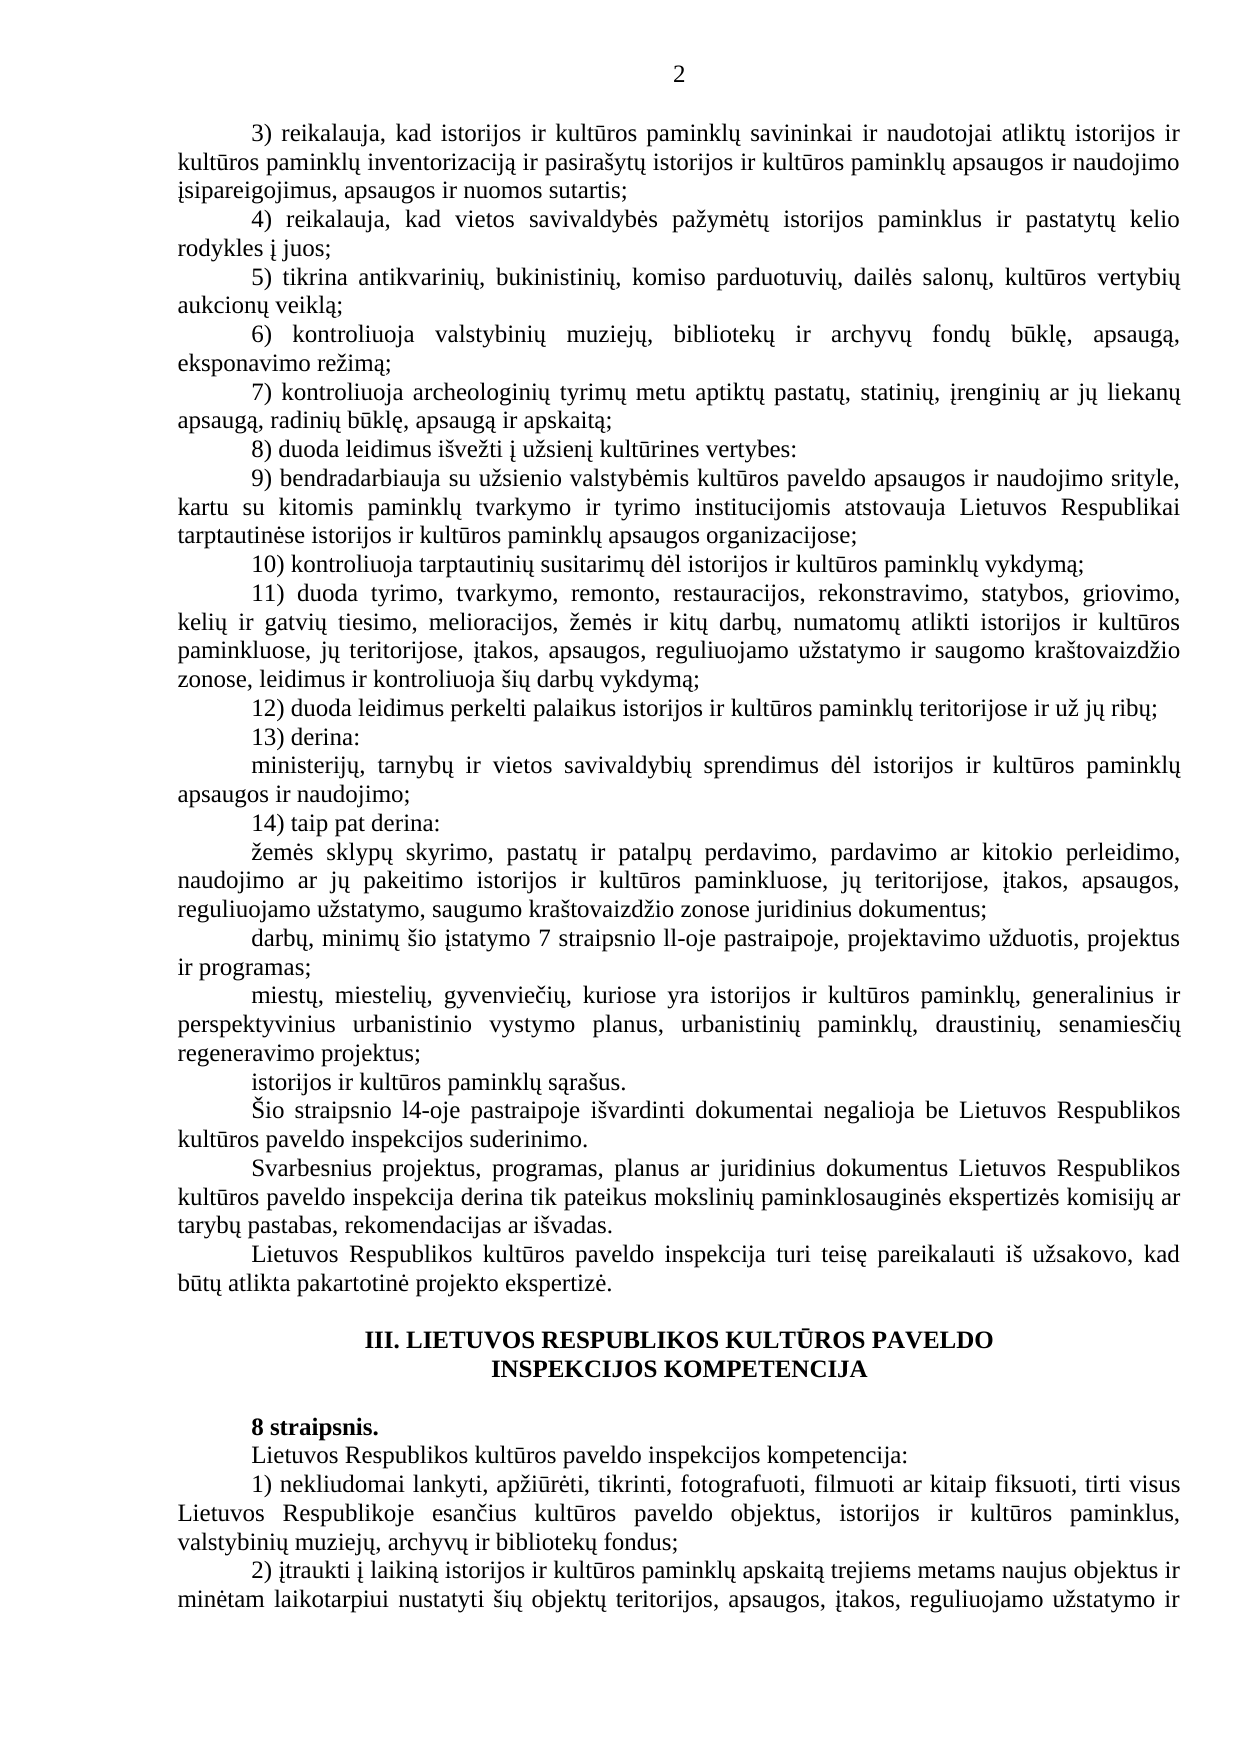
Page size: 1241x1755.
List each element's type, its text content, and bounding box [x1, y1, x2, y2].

text Svarbesnius projektus, programas, planus ar juridinius dokumentus Lietuvos Respublikos kultūros paveldo inspekcija derina tik pateikus mokslinių paminklosauginės ekspertizės komisijų ar tarybų pastabas, rekomendacijas ar išvadas. [177, 1153, 1181, 1239]
text Lietuvos Respublikos kultūros paveldo inspekcija turi teisę pareikalauti iš užsakovo, kad būtų atlikta pakartotinė projekto ekspertizė. [177, 1239, 1181, 1297]
text 13) derina: [177, 722, 1181, 751]
text 7) kontroliuoja archeologinių tyrimų metu aptiktų pastatų, statinių, įrenginių ar jų liekanų apsaugą, radinių būklę, apsaugą ir apskaitą; [177, 377, 1181, 434]
text 3) reikalauja, kad istorijos ir kultūros paminklų savininkai ir naudotojai atliktų istorijos ir kultūros paminklų inventorizaciją ir pasirašytų istorijos ir kultūros paminklų apsaugos ir naudojimo įsipareigojimus, apsaugos ir nuomos sutartis; [177, 118, 1181, 204]
text ministerijų, tarnybų ir vietos savivaldybių sprendimus dėl istorijos ir kultūros paminklų apsaugos ir naudojimo; [177, 751, 1181, 808]
text 12) duoda leidimus perkelti palaikus istorijos ir kultūros paminklų teritorijose ir už jų ribų; [177, 693, 1181, 722]
text 11) duoda tyrimo, tvarkymo, remonto, restauracijos, rekonstravimo, statybos, griovimo, kelių ir gatvių tiesimo, melioracijos, žemės ir kitų darbų, numatomų atlikti istorijos ir kultūros paminkluose, jų teritorijose, įtakos, apsaugos, reguliuojamo užstatymo ir saugomo kraštovaizdžio zonose, leidimus ir kontroliuoja šių darbų vykdymą; [177, 578, 1181, 693]
text 6) kontroliuoja valstybinių muziejų, bibliotekų ir archyvų fondų būklę, apsaugą, eksponavimo režimą; [177, 319, 1181, 377]
text INSPEKCIJOS KOMPETENCIJA [177, 1354, 1181, 1383]
text 1) nekliudomai lankyti, apžiūrėti, tikrinti, fotografuoti, filmuoti ar kitaip fiksuoti, tirti visus Lietuvos Respublikoje esančius kultūros paveldo objektus, istorijos ir kultūros paminklus, valstybinių muziejų, archyvų ir bibliotekų fondus; [177, 1469, 1181, 1556]
text 2) įtraukti į laikiną istorijos ir kultūros paminklų apskaitą trejiems metams naujus objektus ir minėtam laikotarpiui nustatyti šių objektų teritorijos, apsaugos, įtakos, reguliuojamo užstatymo ir [177, 1556, 1181, 1613]
text 4) reikalauja, kad vietos savivaldybės pažymėtų istorijos paminklus ir pastatytų kelio rodykles į juos; [177, 204, 1181, 262]
text miestų, miestelių, gyvenviečių, kuriose yra istorijos ir kultūros paminklų, generalinius ir perspektyvinius urbanistinio vystymo planus, urbanistinių paminklų, draustinių, senamiesčių regeneravimo projektus; [177, 981, 1181, 1067]
text Lietuvos Respublikos kultūros paveldo inspekcijos kompetencija: [177, 1441, 1181, 1469]
text Šio straipsnio l4-oje pastraipoje išvardinti dokumentai negalioja be Lietuvos Respublikos kultūros paveldo inspekcijos suderinimo. [177, 1096, 1181, 1153]
text 8) duoda leidimus išvežti į užsienį kultūrines vertybes: [177, 434, 1181, 463]
text 9) bendradarbiauja su užsienio valstybėmis kultūros paveldo apsaugos ir naudojimo srityle, kartu su kitomis paminklų tvarkymo ir tyrimo institucijomis atstovauja Lietuvos Respublikai tarptautinėse istorijos ir kultūros paminklų apsaugos organizacijose; [177, 463, 1181, 549]
text III. LIETUVOS RESPUBLIKOS KULTŪROS PAVELDO [177, 1326, 1181, 1354]
text 8 straipsnis. [177, 1412, 1181, 1441]
text istorijos ir kultūros paminklų sąrašus. [177, 1067, 1181, 1096]
text žemės sklypų skyrimo, pastatų ir patalpų perdavimo, pardavimo ar kitokio perleidimo, naudojimo ar jų pakeitimo istorijos ir kultūros paminkluose, jų teritorijose, įtakos, apsaugos, reguliuojamo užstatymo, saugumo kraštovaizdžio zonose juridinius dokumentus; [177, 837, 1181, 923]
text darbų, minimų šio įstatymo 7 straipsnio ll-oje pastraipoje, projektavimo užduotis, projektus ir programas; [177, 923, 1181, 981]
text 5) tikrina antikvarinių, bukinistinių, komiso parduotuvių, dailės salonų, kultūros vertybių aukcionų veiklą; [177, 262, 1181, 319]
text 14) taip pat derina: [177, 808, 1181, 837]
text 10) kontroliuoja tarptautinių susitarimų dėl istorijos ir kultūros paminklų vykdymą; [177, 549, 1181, 578]
